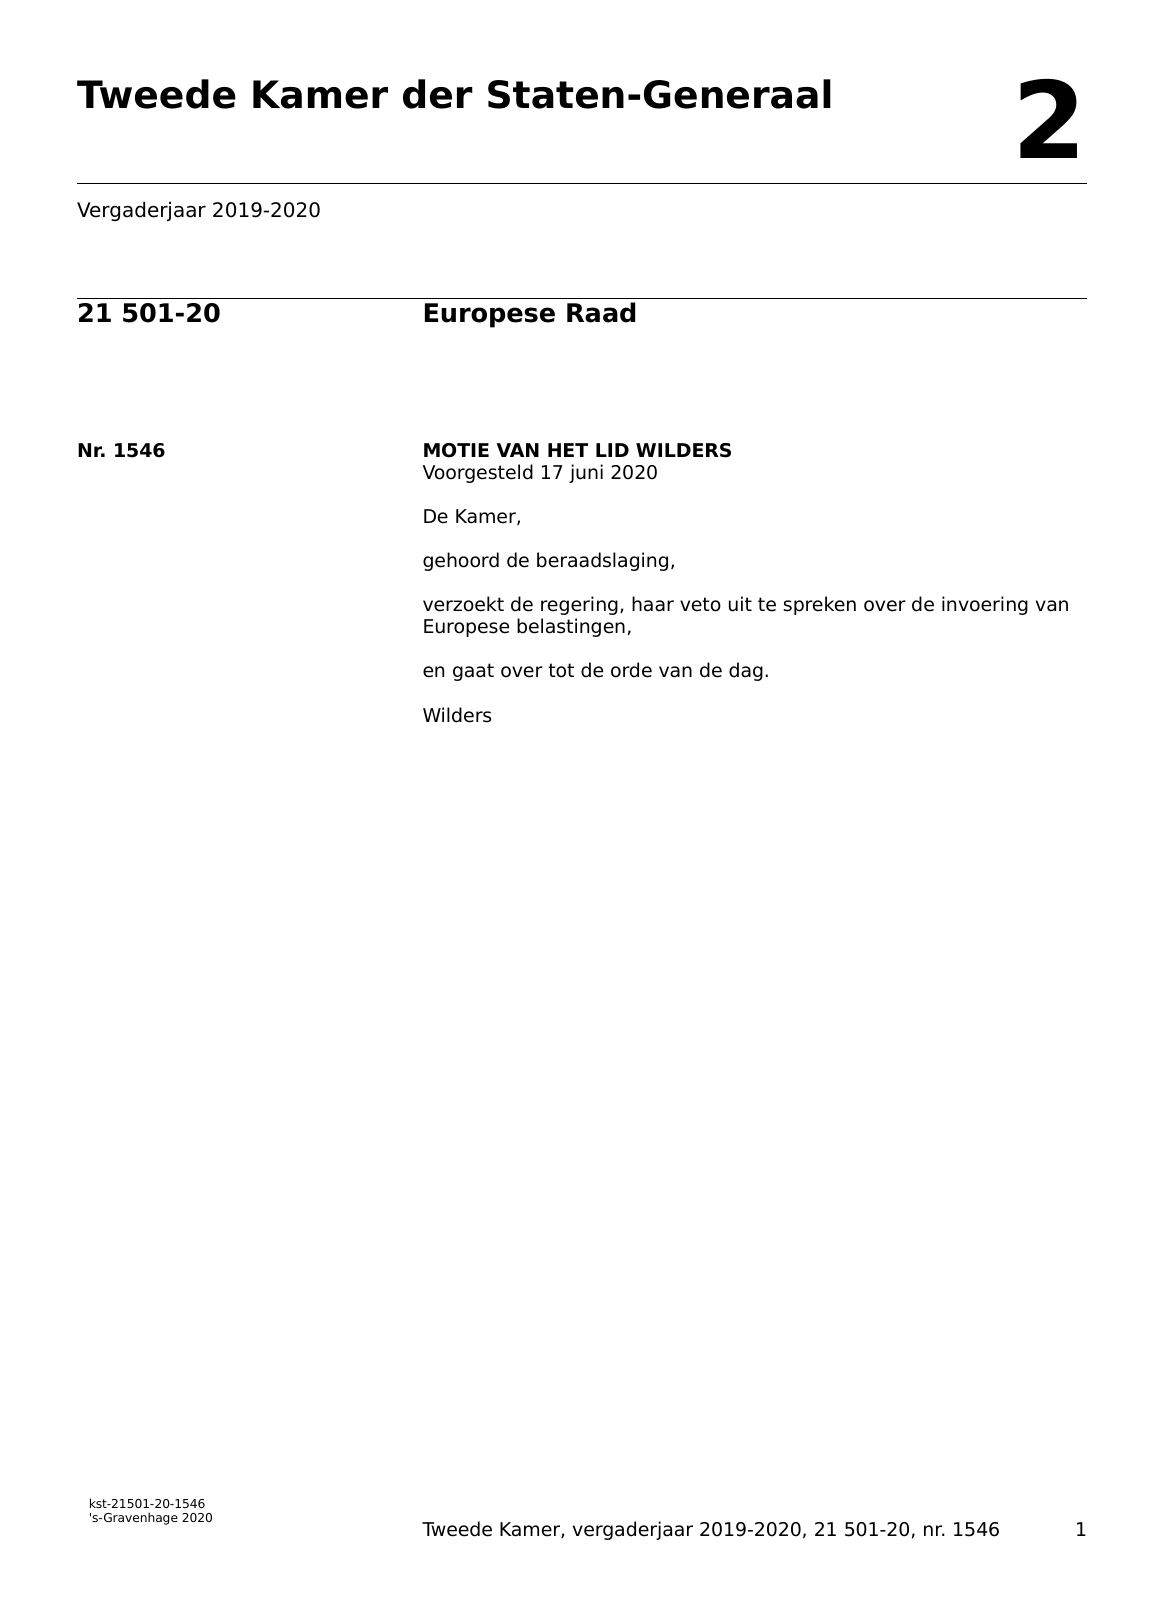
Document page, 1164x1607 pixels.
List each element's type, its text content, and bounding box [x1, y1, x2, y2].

subtitle Nr. 1546 MOTIE VAN HET LID WILDERS [77, 440, 1087, 462]
text De Kamer, [422, 506, 1087, 528]
text 's-Gravenhage 2020 [88, 1511, 323, 1525]
text gehoord de beraadslaging, [422, 550, 1087, 572]
text Voorgesteld 17 juni 2020 [422, 462, 1087, 484]
table_cell Vergaderjaar 2019-2020 [77, 184, 1087, 298]
text en gaat over tot de orde van de dag. [422, 660, 1087, 682]
text Wilders [422, 704, 1087, 726]
text kst-21501-20-1546 [88, 1497, 323, 1511]
text verzoekt de regering, haar veto uit te spreken over de invoering van Europese belastingen, [422, 594, 1087, 638]
table_header Tweede Kamer der Staten-Generaal [77, 59, 886, 183]
table_header 2 [886, 59, 1087, 183]
subtitle 21 501-20 Europese Raad [77, 299, 1087, 329]
